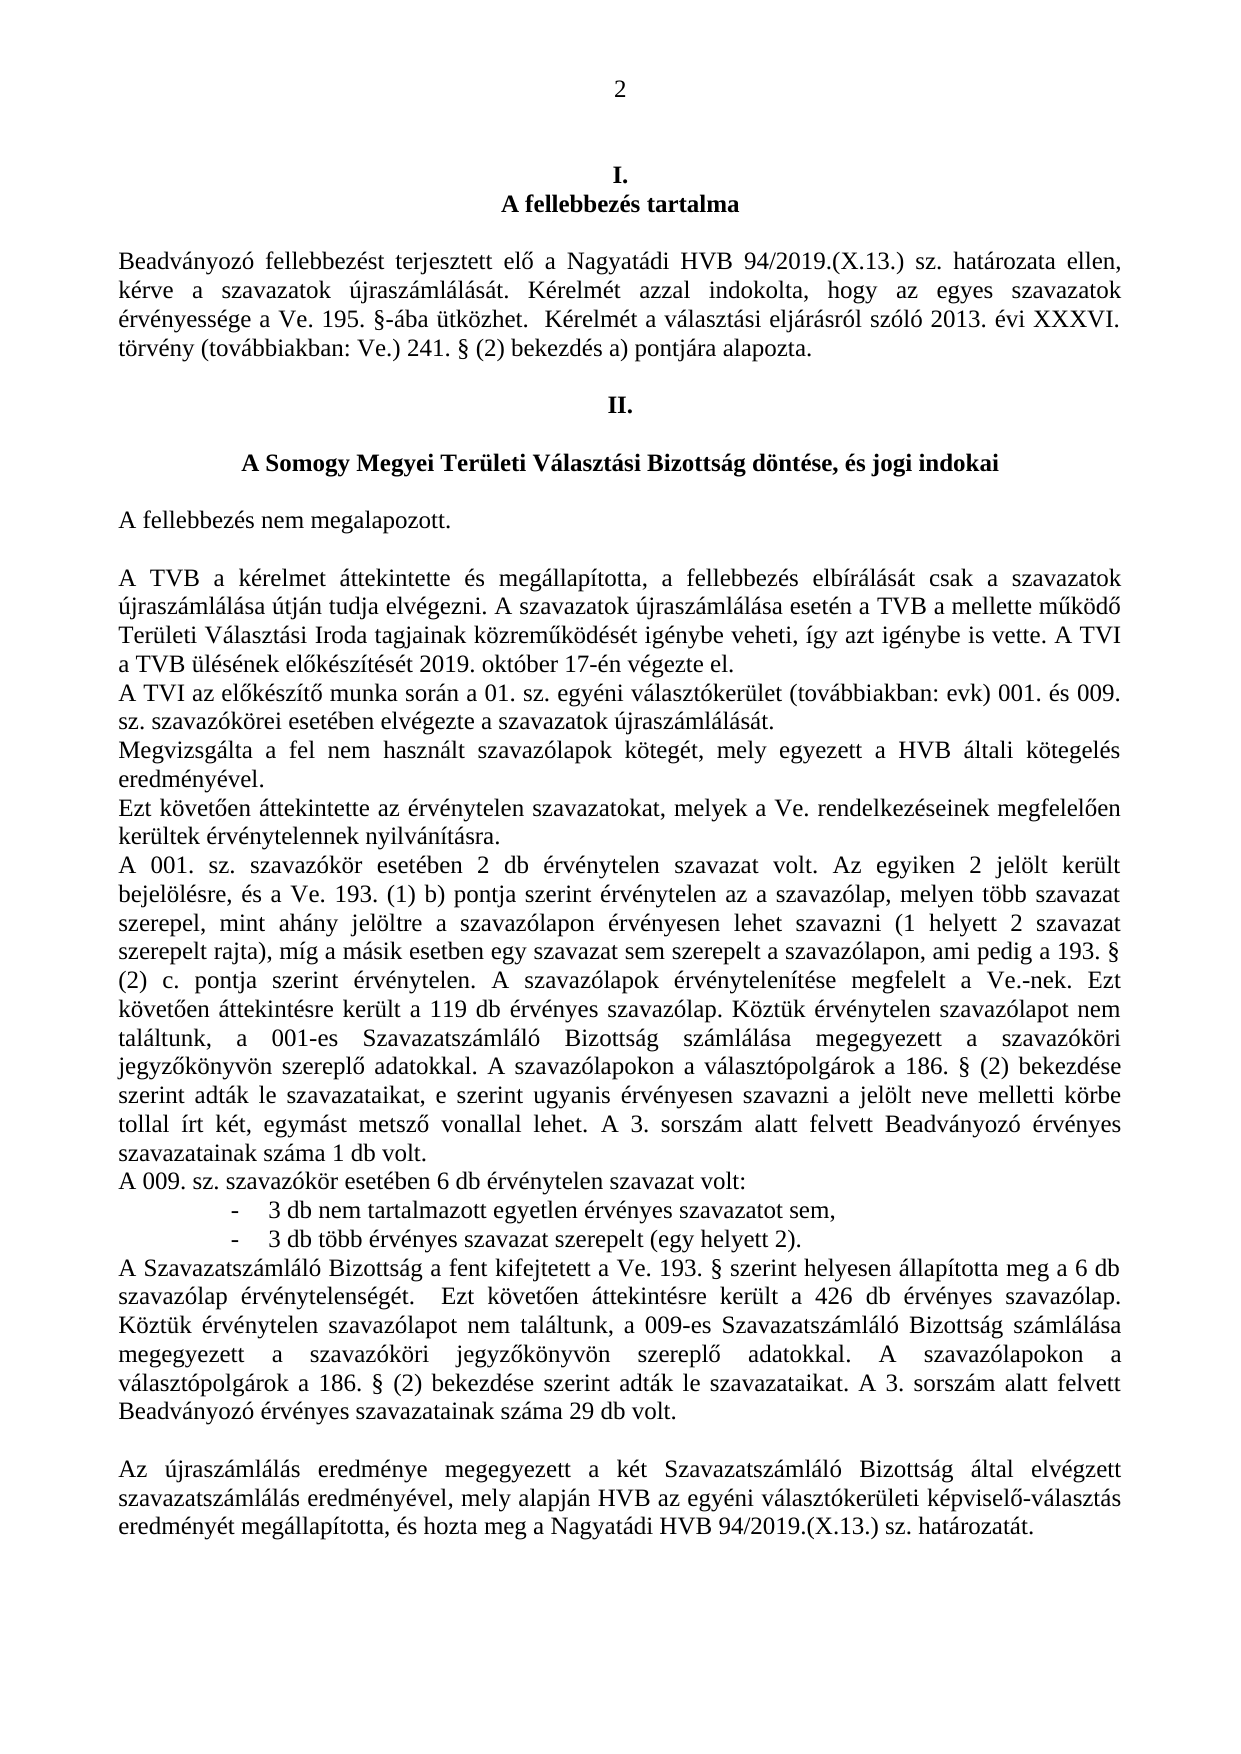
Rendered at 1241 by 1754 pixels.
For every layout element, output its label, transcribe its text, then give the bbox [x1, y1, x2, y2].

list 3 db több érvényes szavazat szerepelt (egy helyett 2). [231, 1224, 1122, 1253]
text Az újraszámlálás eredménye megegyezett a két Szavazatszámláló Bizottság által elvégzett szavazatszámlálás eredményével, mely alapján HVB az egyéni választókerületi képviselő-választás eredményét megállapította, és hozta meg a Nagyatádi HVB 94/2019.(X.13.) sz. határozatát. [118, 1454, 1122, 1540]
text II. [118, 390, 1122, 419]
text A Szavazatszámláló Bizottság a fent kifejtetett a Ve. 193. § szerint helyesen állapította meg a 6 db szavazólap érvénytelenségét. Ezt követően áttekintésre került a 426 db érvényes szavazólap. Köztük érvénytelen szavazólapot nem találtunk, a 009-es Szavazatszámláló Bizottság számlálása megegyezett a szavazóköri jegyzőkönyvön szereplő adatokkal. A szavazólapokon a választópolgárok a 186. § (2) bekezdése szerint adták le szavazataikat. A 3. sorszám alatt felvett Beadványozó érvényes szavazatainak száma 29 db volt. [118, 1253, 1122, 1425]
text Beadványozó fellebbezést terjesztett elő a Nagyatádi HVB 94/2019.(X.13.) sz. határozata ellen, kérve a szavazatok újraszámlálását. Kérelmét azzal indokolta, hogy az egyes szavazatok érvényessége a Ve. 195. §-ába ütközhet. Kérelmét a választási eljárásról szóló 2013. évi XXXVI. törvény (továbbiakban: Ve.) 241. § (2) bekezdés a) pontjára alapozta. [118, 246, 1122, 361]
text I. [118, 160, 1122, 189]
text Megvizsgálta a fel nem használt szavazólapok kötegét, mely egyezett a HVB általi kötegelés eredményével. [118, 735, 1122, 793]
text A Somogy Megyei Területi Választási Bizottság döntése, és jogi indokai [118, 448, 1122, 476]
text Ezt követően áttekintette az érvénytelen szavazatokat, melyek a Ve. rendelkezéseinek megfelelően kerültek érvénytelennek nyilvánításra. [118, 793, 1122, 850]
text A TVB a kérelmet áttekintette és megállapította, a fellebbezés elbírálását csak a szavazatok újraszámlálása útján tudja elvégezni. A szavazatok újraszámlálása esetén a TVB a mellette működő Területi Választási Iroda tagjainak közreműködését igénybe veheti, így azt igénybe is vette. A TVI a TVB ülésének előkészítését 2019. október 17-én végezte el. [118, 563, 1122, 678]
text A fellebbezés tartalma [118, 189, 1122, 218]
text A fellebbezés nem megalapozott. [118, 505, 1122, 534]
text A TVI az előkészítő munka során a 01. sz. egyéni választókerület (továbbiakban: evk) 001. és 009. sz. szavazókörei esetében elvégezte a szavazatok újraszámlálását. [118, 678, 1122, 735]
list 3 db nem tartalmazott egyetlen érvényes szavazatot sem, [231, 1195, 1122, 1224]
text A 001. sz. szavazókör esetében 2 db érvénytelen szavazat volt. Az egyiken 2 jelölt került bejelölésre, és a Ve. 193. (1) b) pontja szerint érvénytelen az a szavazólap, melyen több szavazat szerepel, mint ahány jelöltre a szavazólapon érvényesen lehet szavazni (1 helyett 2 szavazat szerepelt rajta), míg a másik esetben egy szavazat sem szerepelt a szavazólapon, ami pedig a 193. § (2) c. pontja szerint érvénytelen. A szavazólapok érvénytelenítése megfelelt a Ve.-nek. Ezt követően áttekintésre került a 119 db érvényes szavazólap. Köztük érvénytelen szavazólapot nem találtunk, a 001-es Szavazatszámláló Bizottság számlálása megegyezett a szavazóköri jegyzőkönyvön szereplő adatokkal. A szavazólapokon a választópolgárok a 186. § (2) bekezdése szerint adták le szavazataikat, e szerint ugyanis érvényesen szavazni a jelölt neve melletti körbe tollal írt két, egymást metsző vonallal lehet. A 3. sorszám alatt felvett Beadványozó érvényes szavazatainak száma 1 db volt. [118, 850, 1122, 1166]
text A 009. sz. szavazókör esetében 6 db érvénytelen szavazat volt: [118, 1166, 1122, 1195]
